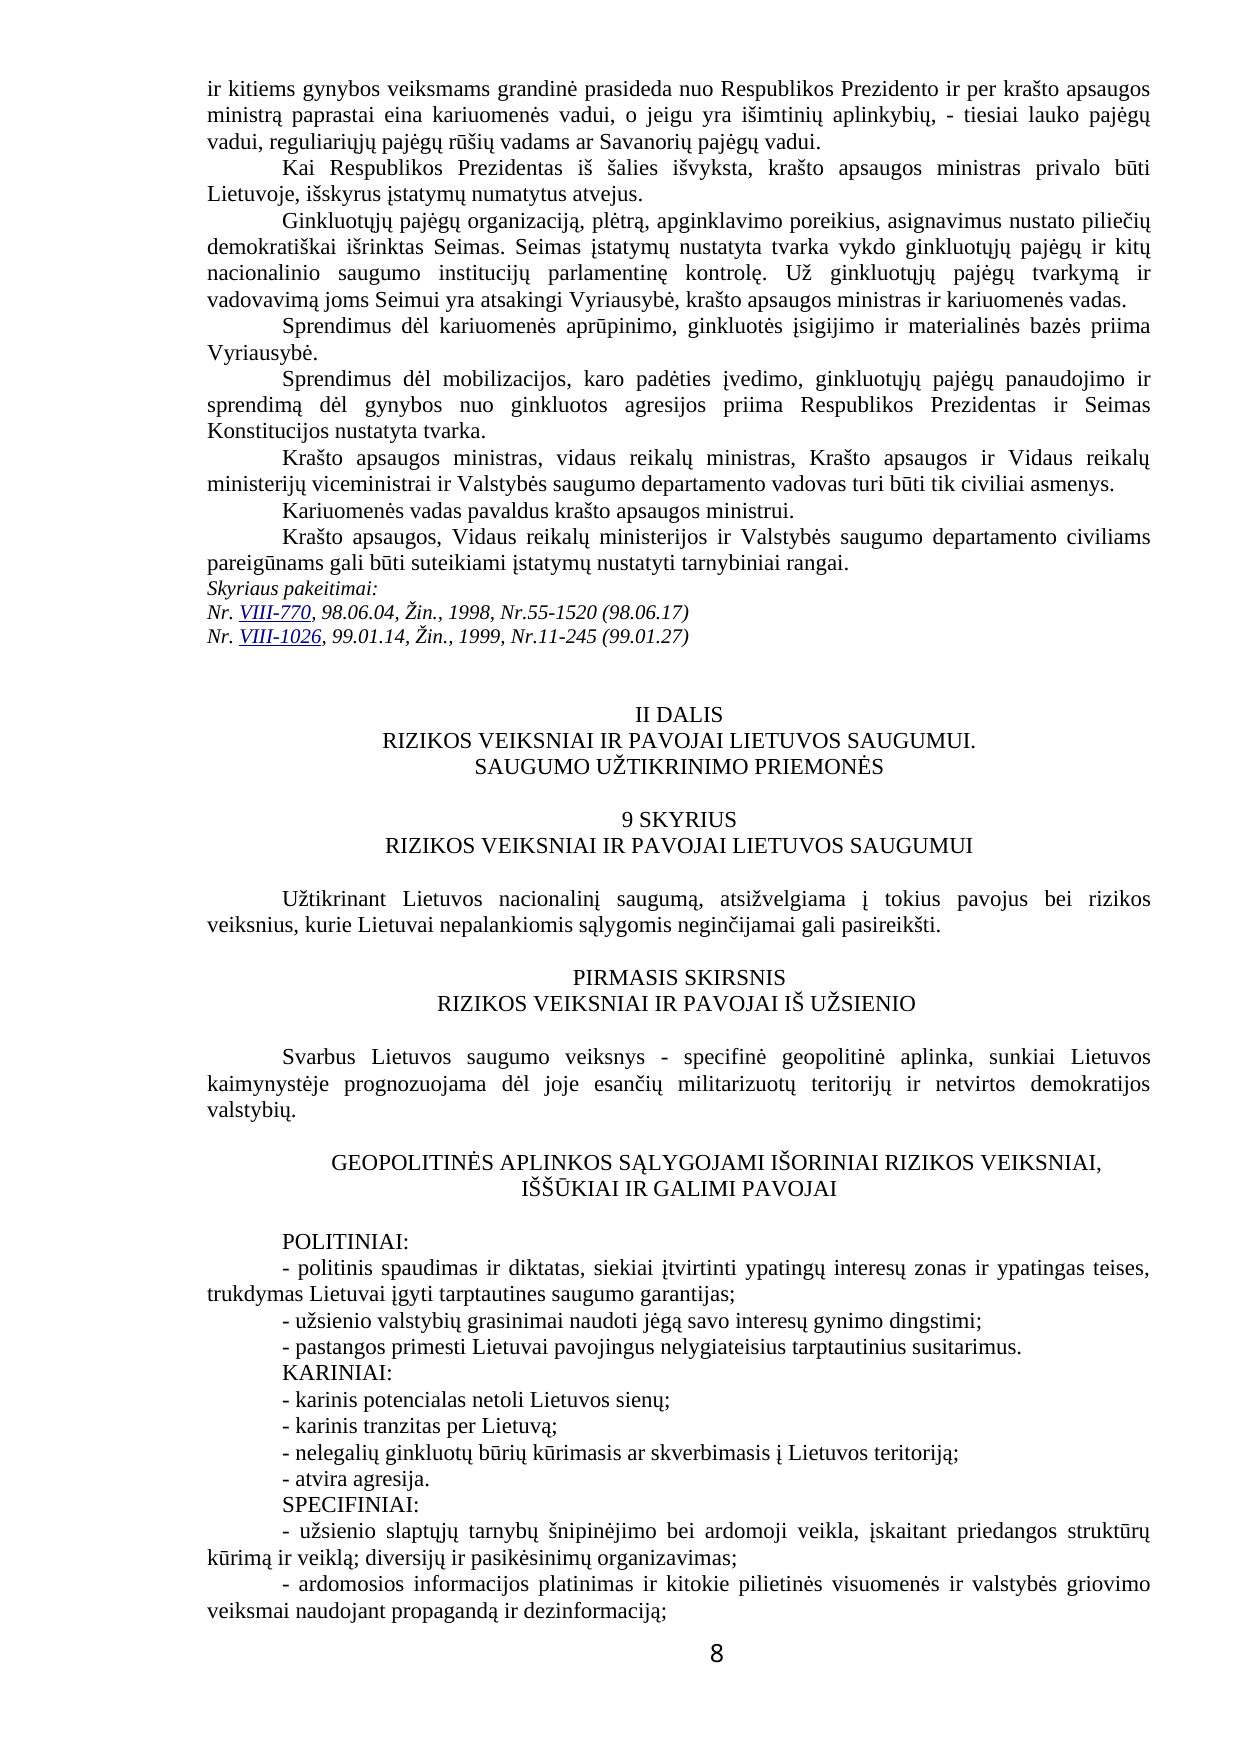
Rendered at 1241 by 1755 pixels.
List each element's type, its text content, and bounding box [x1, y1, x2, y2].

text Kariuomenės vadas pavaldus krašto apsaugos ministrui. [207, 497, 1152, 523]
text Krašto apsaugos, Vidaus reikalų ministerijos ir Valstybės saugumo departamento civiliams pareigūnams gali būti suteikiami įstatymų nustatyti tarnybiniai rangai. [207, 523, 1152, 576]
text Geopolitinės aplinkos sąlygojami išoriniai rizikos veiksniai, iššūkiai ir galimi pavojai [207, 1149, 1152, 1201]
text RIZIKOS VEIKSNIAI IR PAVOJAI LIETUVOS SAUGUMUI. [207, 727, 1152, 753]
text Ginkluotųjų pajėgų organizaciją, plėtrą, apginklavimo poreikius, asignavimus nustato piliečių demokratiškai išrinktas Seimas. Seimas įstatymų nustatyta tvarka vykdo ginkluotųjų pajėgų ir kitų nacionalinio saugumo institucijų parlamentinę kontrolę. Už ginkluotųjų pajėgų tvarkymą ir vadovavimą joms Seimui yra atsakingi Vyriausybė, krašto apsaugos ministras ir kariuomenės vadas. [207, 207, 1152, 312]
text - ardomosios informacijos platinimas ir kitokie pilietinės visuomenės ir valstybės griovimo veiksmai naudojant propagandą ir dezinformaciją; [207, 1570, 1152, 1623]
text PirmasIS skirsnis [207, 964, 1152, 991]
text - politinis spaudimas ir diktatas, siekiai įtvirtinti ypatingų interesų zonas ir ypatingas teises, trukdymas Lietuvai įgyti tarptautines saugumo garantijas; [207, 1254, 1152, 1307]
text RIZIKOS VEIKSNIAI IR PAVOJAI IŠ UŽSIENIO [207, 991, 1152, 1017]
text - karinis potencialas netoli Lietuvos sienų; [207, 1386, 1152, 1412]
text Svarbus Lietuvos saugumo veiksnys - specifinė geopolitinė aplinka, sunkiai Lietuvos kaimynystėje prognozuojama dėl joje esančių militarizuotų teritorijų ir netvirtos demokratijos valstybių. [207, 1043, 1152, 1122]
text RIZIKOS VEIKSNIAI IR PAVOJAI LIETUVOS SAUGUMUI [207, 832, 1152, 859]
text KARINIAI: [207, 1359, 1152, 1386]
text Sprendimus dėl kariuomenės aprūpinimo, ginkluotės įsigijimo ir materialinės bazės priima Vyriausybė. [207, 312, 1152, 365]
text - užsienio valstybių grasinimai naudoti jėgą savo interesų gynimo dingstimi; [207, 1307, 1152, 1333]
text - atvira agresija. [207, 1465, 1152, 1491]
text - nelegalių ginkluotų būrių kūrimasis ar skverbimasis į Lietuvos teritoriją; [207, 1438, 1152, 1465]
text II DALIS [207, 701, 1152, 727]
text Nr. VIII-770, 98.06.04, Žin., 1998, Nr.55-1520 (98.06.17) [207, 600, 1152, 624]
text Skyriaus pakeitimai: [207, 576, 1152, 600]
text Nr. VIII-1026, 99.01.14, Žin., 1999, Nr.11-245 (99.01.27) [207, 624, 1152, 648]
text Užtikrinant Lietuvos nacionalinį saugumą, atsižvelgiama į tokius pavojus bei rizikos veiksnius, kurie Lietuvai nepalankiomis sąlygomis neginčijamai gali pasireikšti. [207, 885, 1152, 938]
text Krašto apsaugos ministras, vidaus reikalų ministras, Krašto apsaugos ir Vidaus reikalų ministerijų viceministrai ir Valstybės saugumo departamento vadovas turi būti tik civiliai asmenys. [207, 444, 1152, 497]
text SPECIFINIAI: [207, 1491, 1152, 1518]
text 9 skyrius [207, 806, 1152, 832]
text Kai Respublikos Prezidentas iš šalies išvyksta, krašto apsaugos ministras privalo būti Lietuvoje, išskyrus įstatymų numatytus atvejus. [207, 154, 1152, 207]
text - užsienio slaptųjų tarnybų šnipinėjimo bei ardomoji veikla, įskaitant priedangos struktūrų kūrimą ir veiklą; diversijų ir pasikėsinimų organizavimas; [207, 1518, 1152, 1570]
text POLITINIAI: [207, 1228, 1152, 1254]
text Sprendimus dėl mobilizacijos, karo padėties įvedimo, ginkluotųjų pajėgų panaudojimo ir sprendimą dėl gynybos nuo ginkluotos agresijos priima Respublikos Prezidentas ir Seimas Konstitucijos nustatyta tvarka. [207, 365, 1152, 444]
text ir kitiems gynybos veiksmams grandinė prasideda nuo Respublikos Prezidento ir per krašto apsaugos ministrą paprastai eina kariuomenės vadui, o jeigu yra išimtinių aplinkybių, - tiesiai lauko pajėgų vadui, reguliariųjų pajėgų rūšių vadams ar Savanorių pajėgų vadui. [207, 75, 1152, 154]
text - karinis tranzitas per Lietuvą; [207, 1412, 1152, 1438]
text - pastangos primesti Lietuvai pavojingus nelygiateisius tarptautinius susitarimus. [207, 1333, 1152, 1359]
text SAUGUMO UŽTIKRINIMO PRIEMONĖS [207, 753, 1152, 780]
